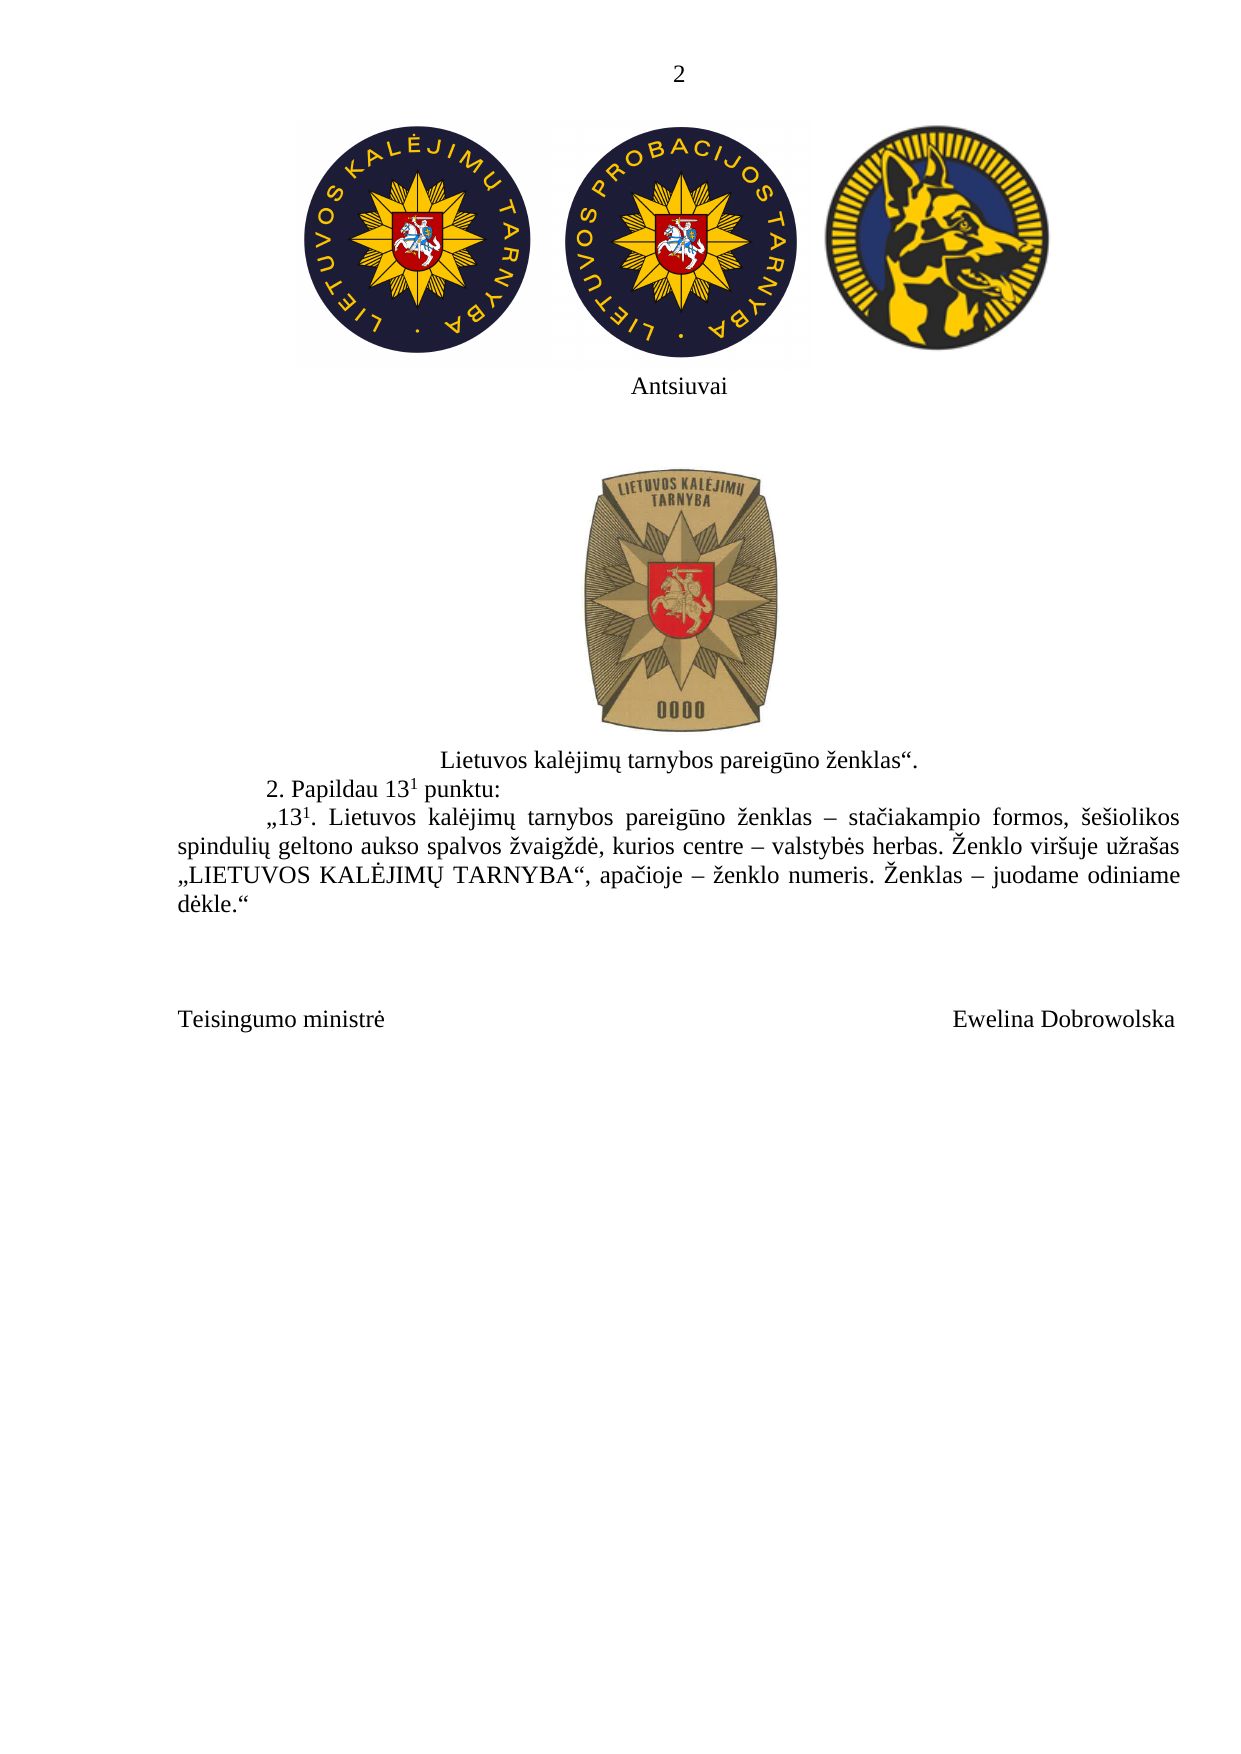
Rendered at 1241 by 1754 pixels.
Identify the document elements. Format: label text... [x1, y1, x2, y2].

table_cell [177, 429, 1181, 457]
table_cell [812, 118, 1181, 371]
table_cell [790, 458, 1181, 745]
table_cell Antsiuvai [177, 371, 1181, 400]
table_cell [177, 118, 551, 371]
table_cell [177, 458, 568, 745]
table_cell Lietuvos kalėjimų tarnybos pareigūno ženklas“. [177, 745, 1181, 774]
table_cell [177, 400, 1181, 429]
text 2. Papildau 131 punktu: [177, 774, 1181, 802]
text „131. Lietuvos kalėjimų tarnybos pareigūno ženklas – stačiakampio formos, šešiolikos spindulių geltono aukso spalvos žvaigždė, kurios centre – valstybės herbas. Ženklo viršuje užrašas „LIETUVOS KALĖJIMŲ TARNYBA“, apačioje – ženklo numeris. Ženklas – juodame odiniame dėkle.“ [177, 802, 1181, 917]
text Teisingumo ministrė Ewelina Dobrowolska [177, 1004, 1181, 1032]
